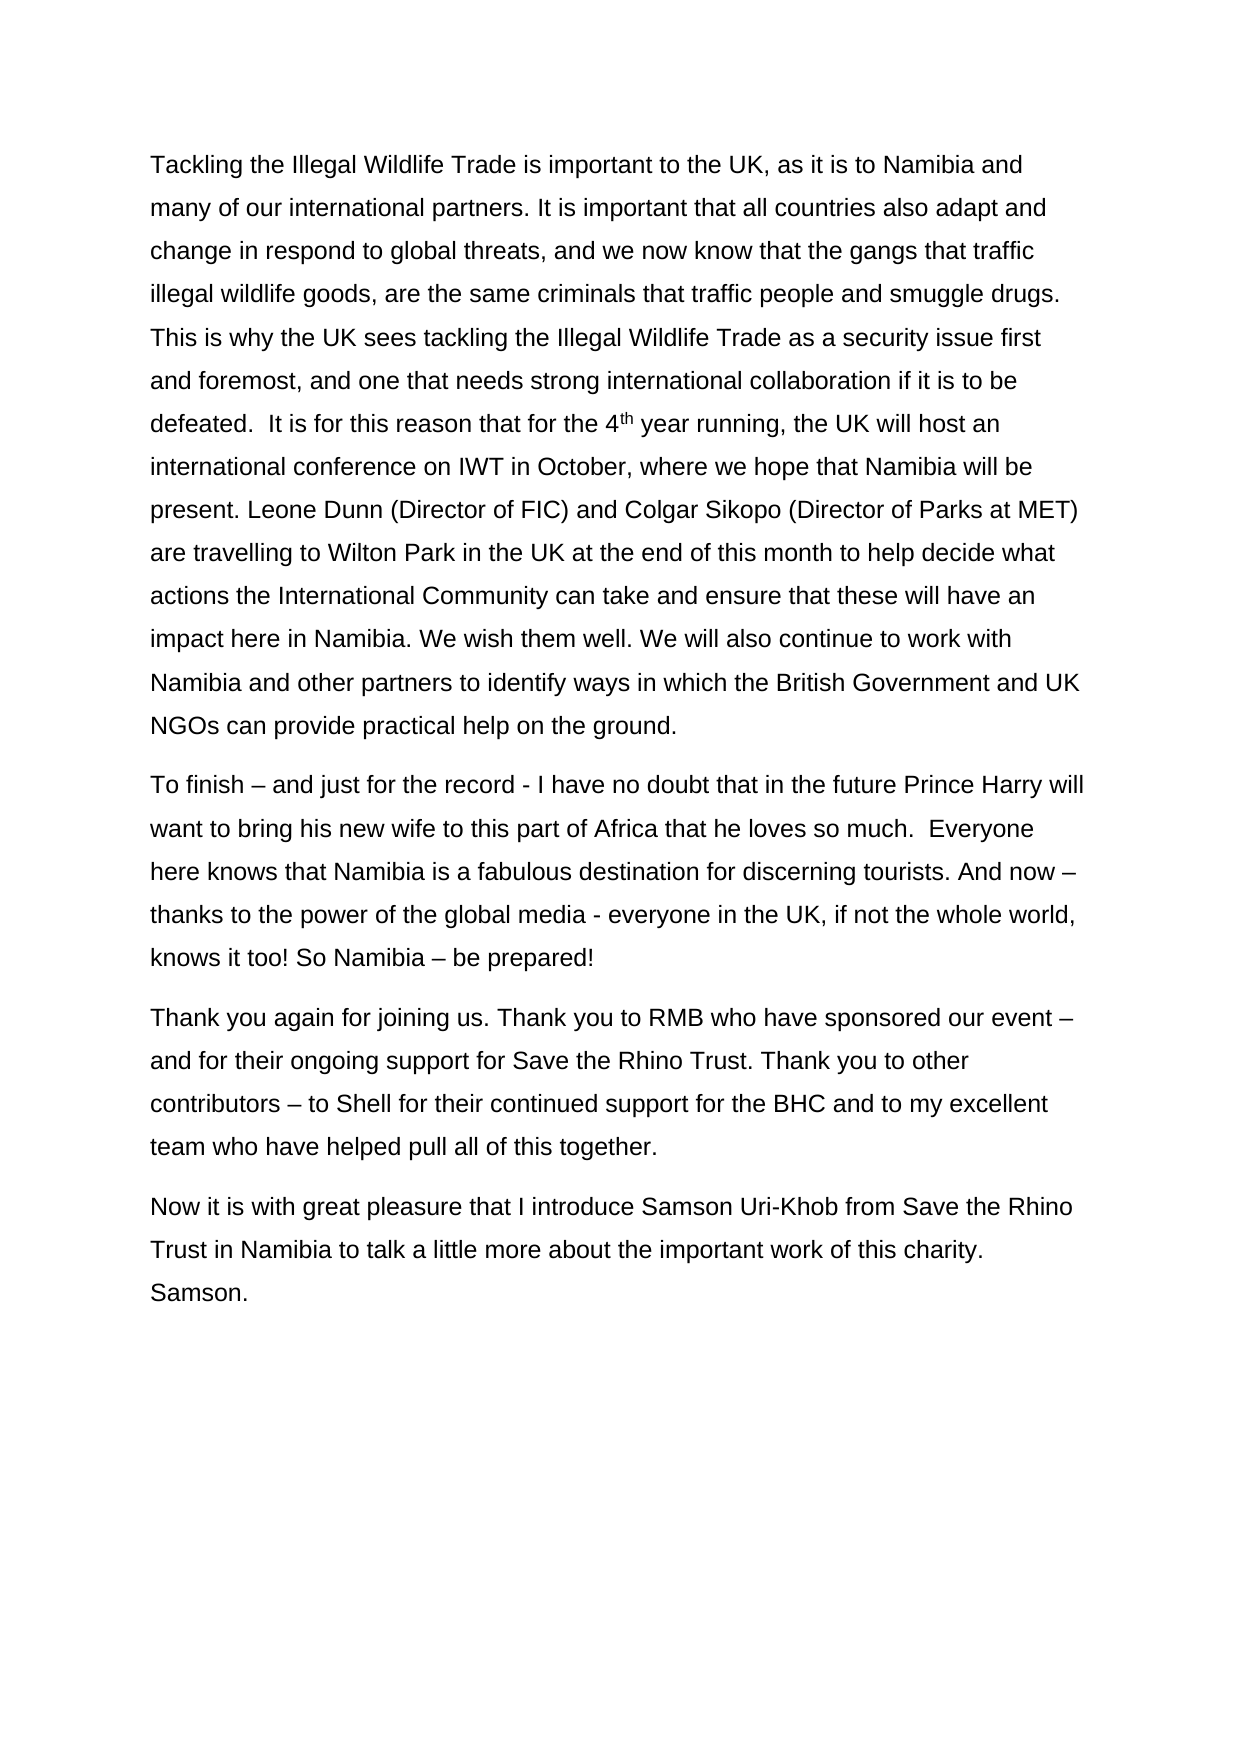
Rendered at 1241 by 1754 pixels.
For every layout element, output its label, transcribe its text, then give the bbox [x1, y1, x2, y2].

text Tackling the Illegal Wildlife Trade is important to the UK, as it is to Namibia and many of our international partners. It is important that all countries also adapt and change in respond to global threats, and we now know that the gangs that traffic illegal wildlife goods, are the same criminals that traffic people and smuggle drugs. This is why the UK sees tackling the Illegal Wildlife Trade as a security issue first and foremost, and one that needs strong international collaboration if it is to be defeated. It is for this reason that for the 4th year running, the UK will host an international conference on IWT in October, where we hope that Namibia will be present. Leone Dunn (Director of FIC) and Colgar Sikopo (Director of Parks at MET) are travelling to Wilton Park in the UK at the end of this month to help decide what actions the International Community can take and ensure that these will have an impact here in Namibia. We wish them well. We will also continue to work with Namibia and other partners to identify ways in which the British Government and UK NGOs can provide practical help on the ground. [150, 150, 1090, 739]
text Now it is with great pleasure that I introduce Samson Uri-Khob from Save the Rhino Trust in Namibia to talk a little more about the important work of this charity. Samson. [150, 1192, 1090, 1307]
text Thank you again for joining us. Thank you to RMB who have sponsored our event – and for their ongoing support for Save the Rhino Trust. Thank you to other contributors – to Shell for their continued support for the BHC and to my excellent team who have helped pull all of this together. [150, 1003, 1090, 1161]
text To finish – and just for the record - I have no doubt that in the future Prince Harry will want to bring his new wife to this part of Africa that he loves so much. Everyone here knows that Namibia is a fabulous destination for discerning tourists. And now – thanks to the power of the global media - everyone in the UK, if not the whole world, knows it too! So Namibia – be prepared! [150, 770, 1090, 972]
